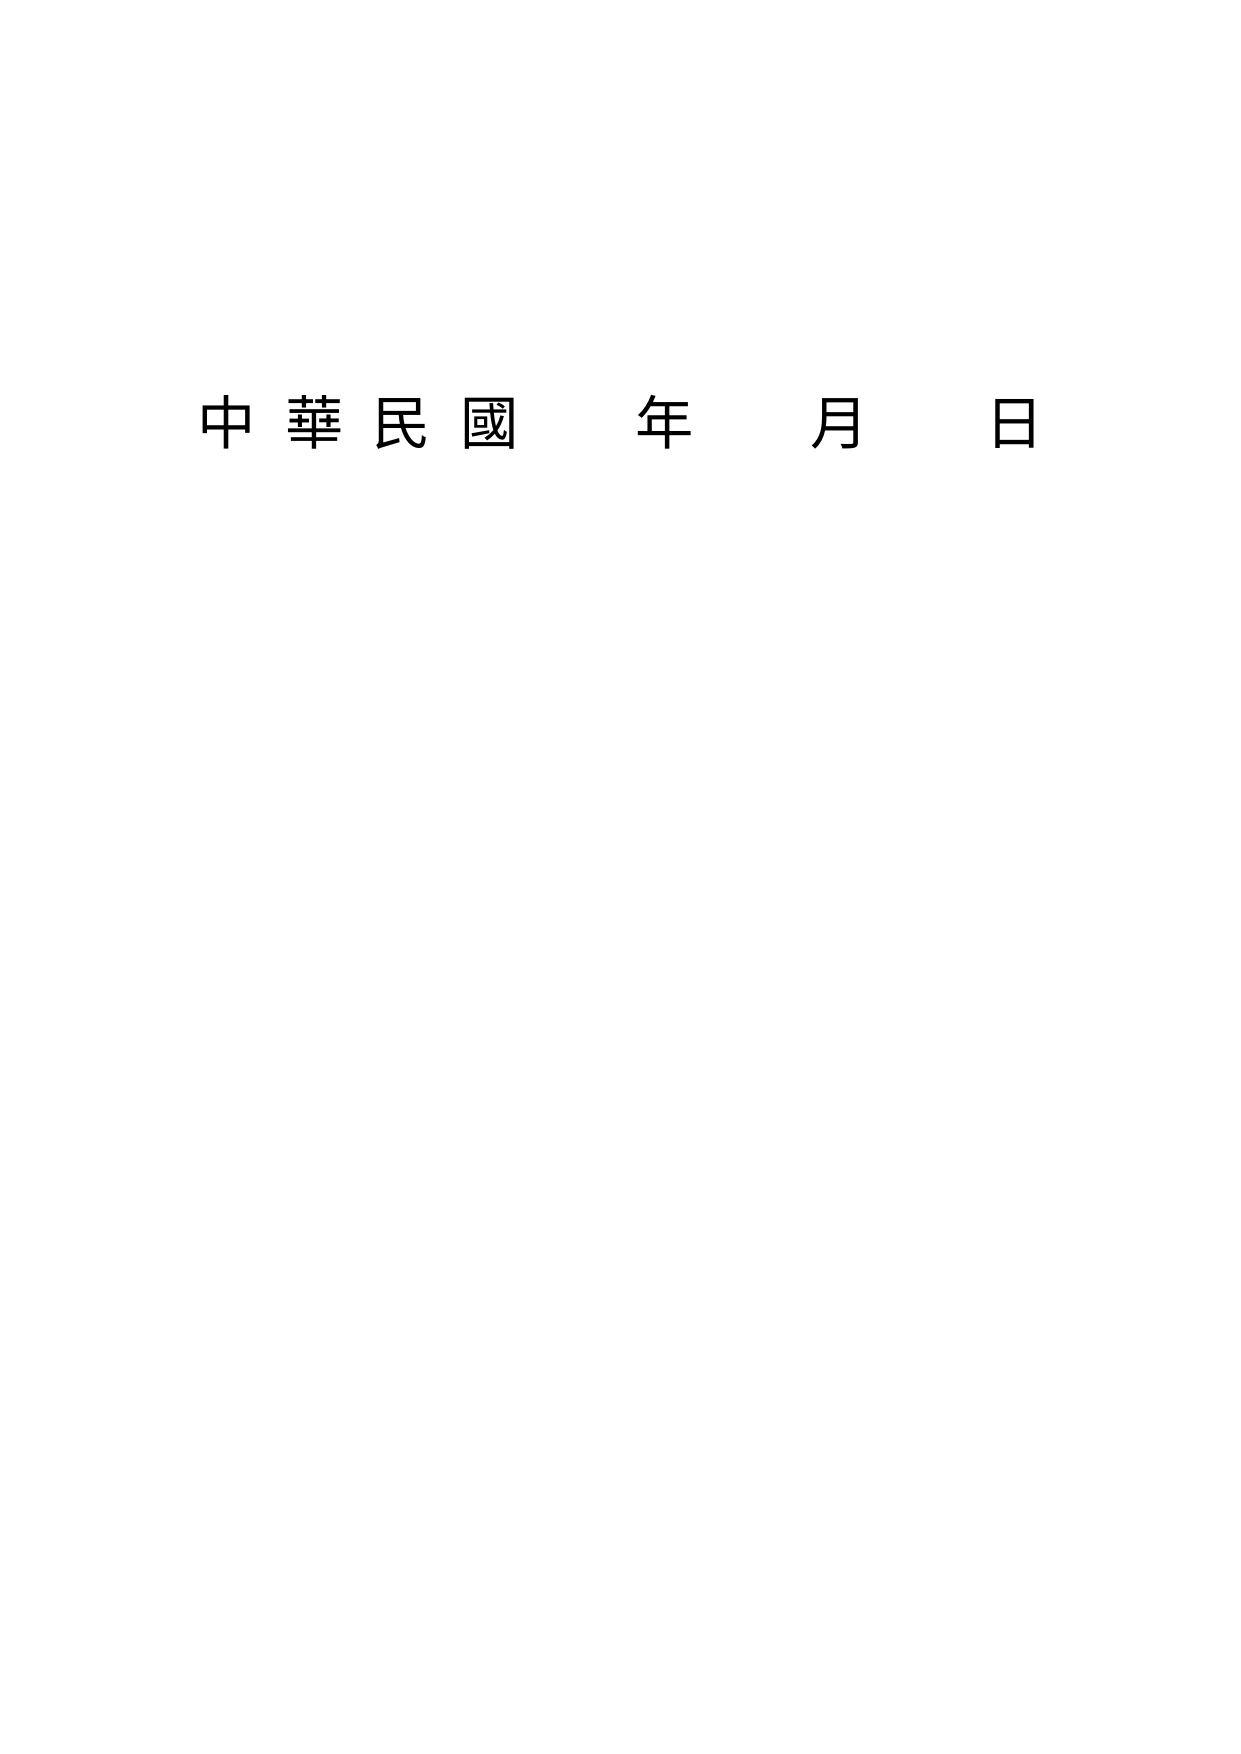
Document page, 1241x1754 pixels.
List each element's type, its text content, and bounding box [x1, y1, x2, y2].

text 中 華 民 國 年 月 日 [89, 346, 1152, 471]
